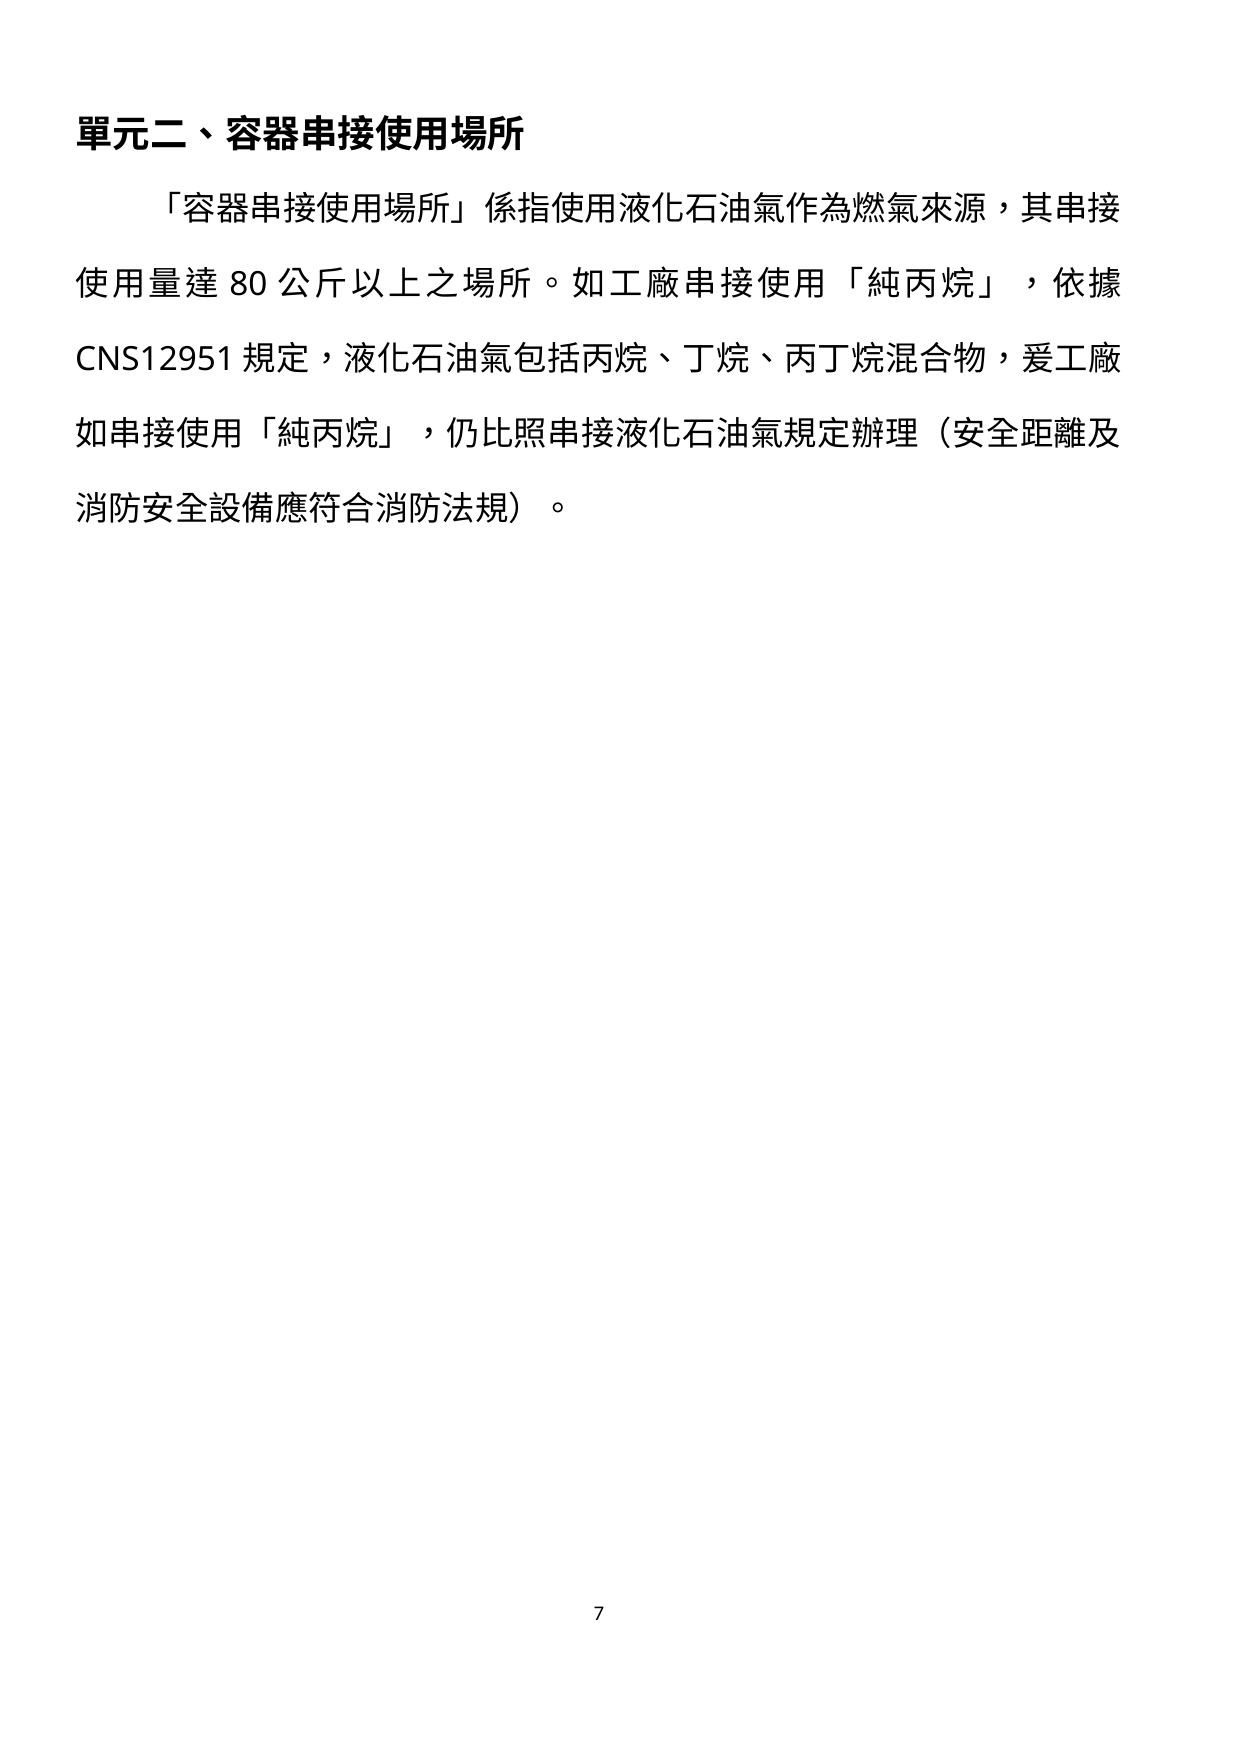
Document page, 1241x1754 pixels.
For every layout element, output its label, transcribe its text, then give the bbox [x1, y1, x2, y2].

subtitle 單元二、容器串接使用場所 [75, 87, 1122, 162]
text 「容器串接使用場所」係指使用液化石油氣作為燃氣來源，其串接使用量達80公斤以上之場所。如工廠串接使用「純丙烷」，依據CNS12951規定，液化石油氣包括丙烷、丁烷、丙丁烷混合物，爰工廠如串接使用「純丙烷」，仍比照串接液化石油氣規定辦理（安全距離及消防安全設備應符合消防法規）。 [75, 162, 1122, 537]
